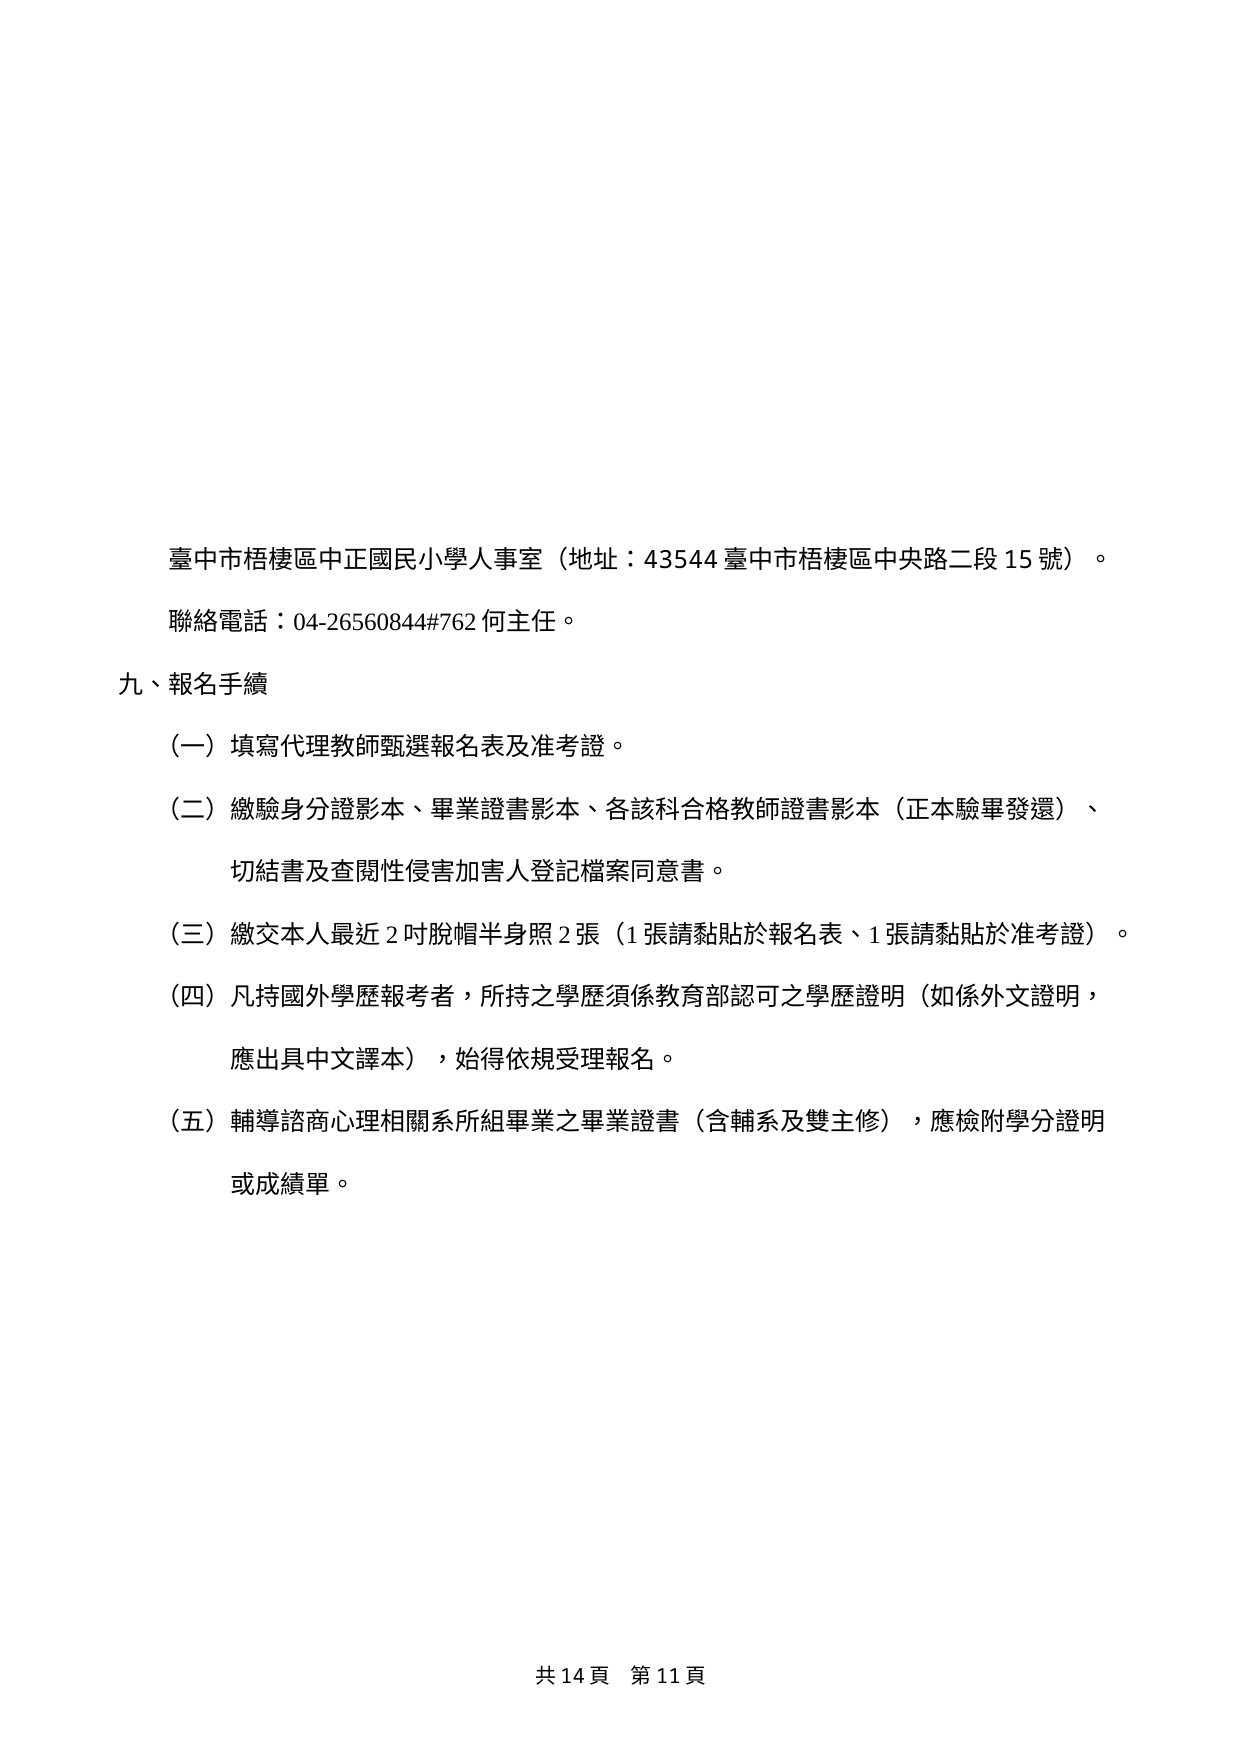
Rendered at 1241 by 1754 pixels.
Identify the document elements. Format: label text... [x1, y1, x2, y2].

text （二）繳驗身分證影本、畢業證書影本、各該科合格教師證書影本（正本驗畢發還）、切結書及查閱性侵害加害人登記檔案同意書。 [156, 766, 1122, 891]
text 臺中市梧棲區中正國民小學人事室（地址：43544臺中市梧棲區中央路二段15號）。 [118, 516, 1122, 578]
text （三）繳交本人最近2吋脫帽半身照2張（1張請黏貼於報名表、1張請黏貼於准考證）。 [156, 891, 1122, 953]
text 聯絡電話：04-26560844#762何主任。 [168, 578, 1122, 641]
text （五）輔導諮商心理相關系所組畢業之畢業證書（含輔系及雙主修），應檢附學分證明或成績單。 [156, 1078, 1122, 1203]
text （一）填寫代理教師甄選報名表及准考證。 [118, 703, 1122, 766]
text （四）凡持國外學歷報考者，所持之學歷須係教育部認可之學歷證明（如係外文證明，應出具中文譯本），始得依規受理報名。 [156, 953, 1122, 1078]
text 九、報名手續 [118, 641, 1122, 703]
